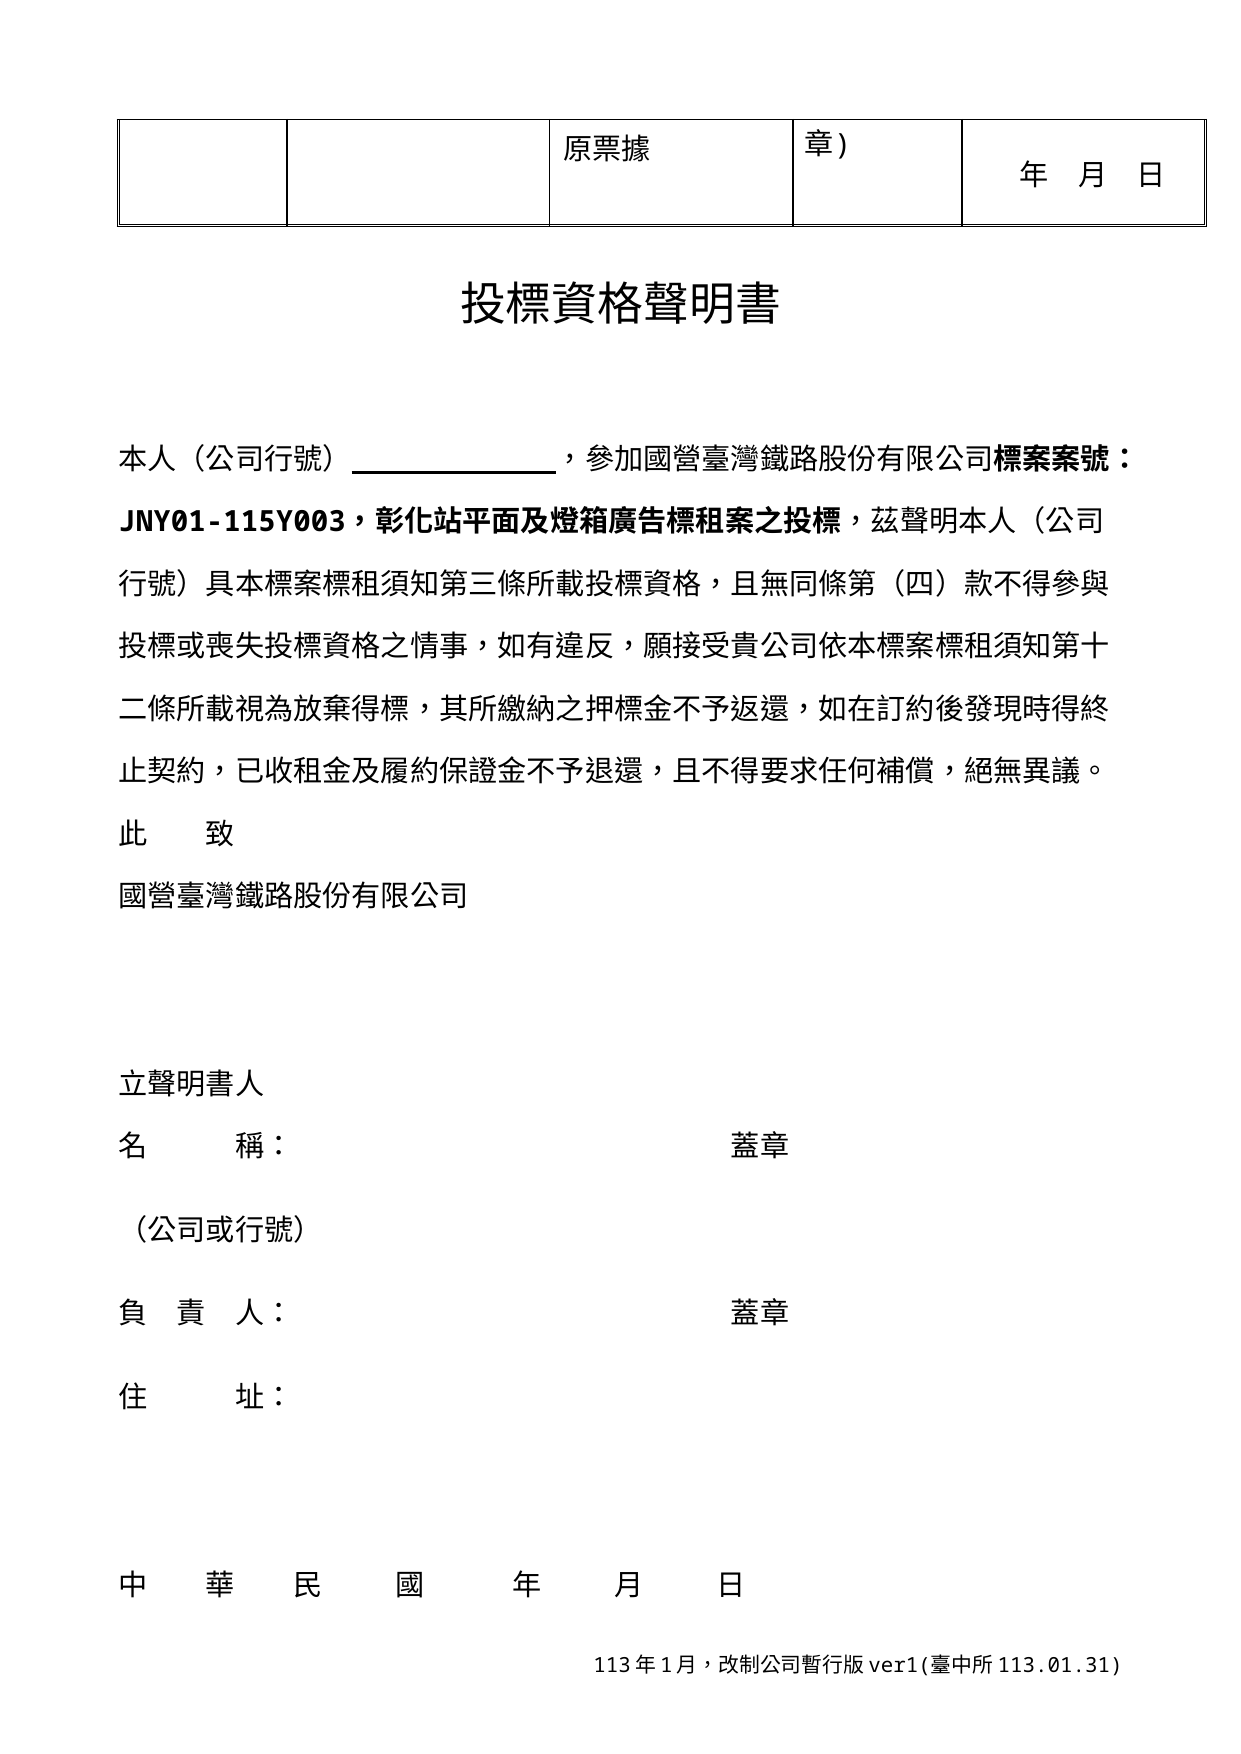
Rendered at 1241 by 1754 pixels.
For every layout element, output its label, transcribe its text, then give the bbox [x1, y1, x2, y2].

table_cell 年 月 日 [963, 120, 1204, 224]
text （公司或行號） [118, 1186, 1122, 1248]
table_cell [288, 120, 549, 224]
text 本人（公司行號） ，參加國營臺灣鐵路股份有限公司標案案號：JNY01-115Y003，彰化站平面及燈箱廣告標租案之投標，茲聲明本人（公司行號）具本標案標租須知第三條所載投標資格，且無同條第（四）款不得參與投標或喪失投標資格之情事，如有違反，願接受貴公司依本標案標租須知第十二條所載視為放棄得標，其所繳納之押標金不予返還，如在訂約後發現時得終止契約，已收租金及履約保證金不予退還，且不得要求任何補償，絕無異議。 [118, 415, 1122, 790]
text 投標資格聲明書 [118, 227, 1122, 352]
text 國營臺灣鐵路股份有限公司 [118, 852, 1122, 915]
text 立聲明書人 [118, 1040, 1122, 1102]
table_cell 章) [794, 120, 961, 224]
text 此 致 [118, 790, 1122, 852]
text 名 稱： 蓋章 [118, 1102, 1122, 1165]
text 中 華 民 國 年 月 日 [118, 1541, 1122, 1603]
text 住 址： [118, 1353, 1122, 1416]
table_cell 原票據 [550, 120, 792, 224]
text 負 責 人： 蓋章 [118, 1269, 1122, 1332]
table_cell [120, 120, 286, 224]
